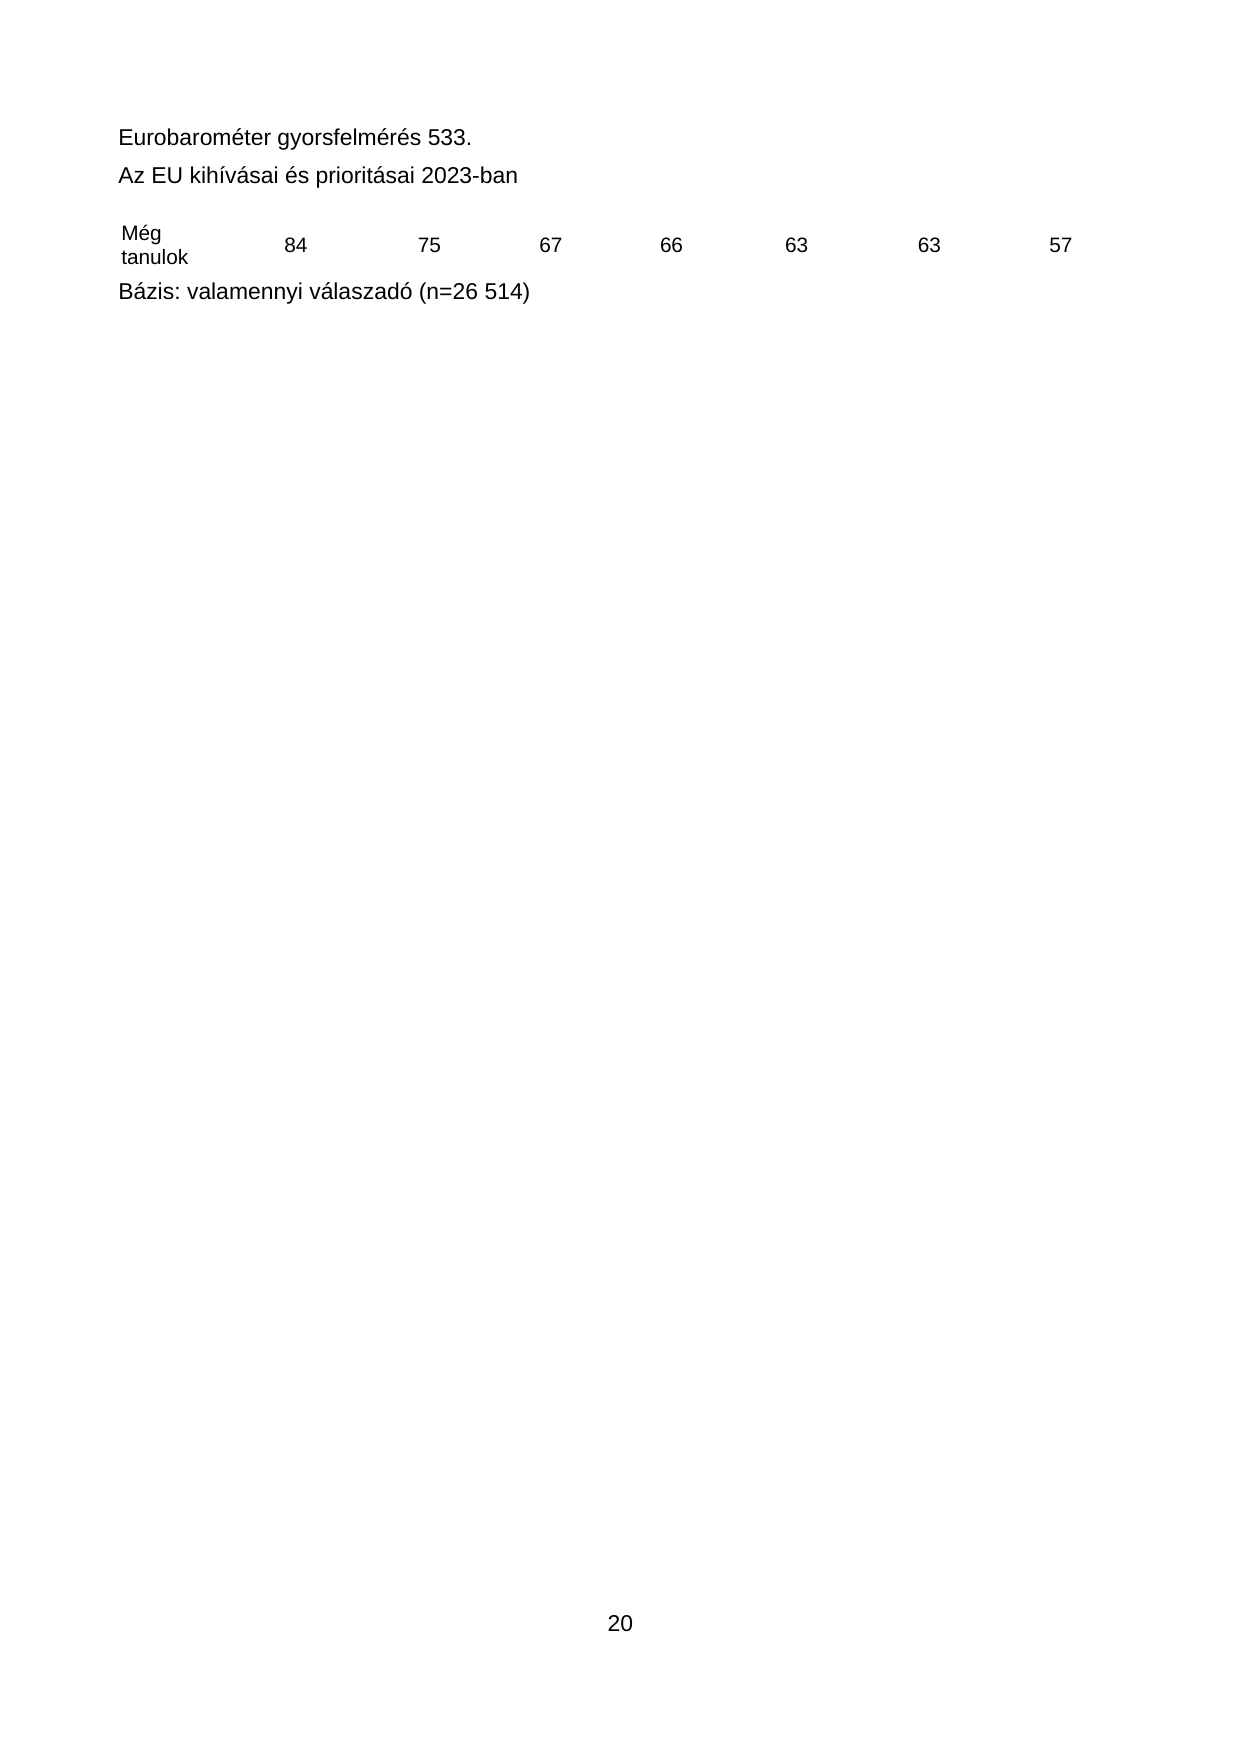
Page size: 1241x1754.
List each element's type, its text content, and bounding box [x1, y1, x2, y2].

table_cell 63 [859, 218, 999, 272]
table_cell 67 [493, 218, 609, 272]
text Bázis: valamennyi válaszadó (n=26 514) [118, 278, 1122, 304]
table_cell 75 [366, 218, 492, 272]
table_cell 84 [226, 218, 366, 272]
table_cell 63 [734, 218, 859, 272]
table_cell 57 [999, 218, 1122, 272]
table_cell 66 [609, 218, 734, 272]
table_cell Még tanulok [118, 218, 226, 272]
